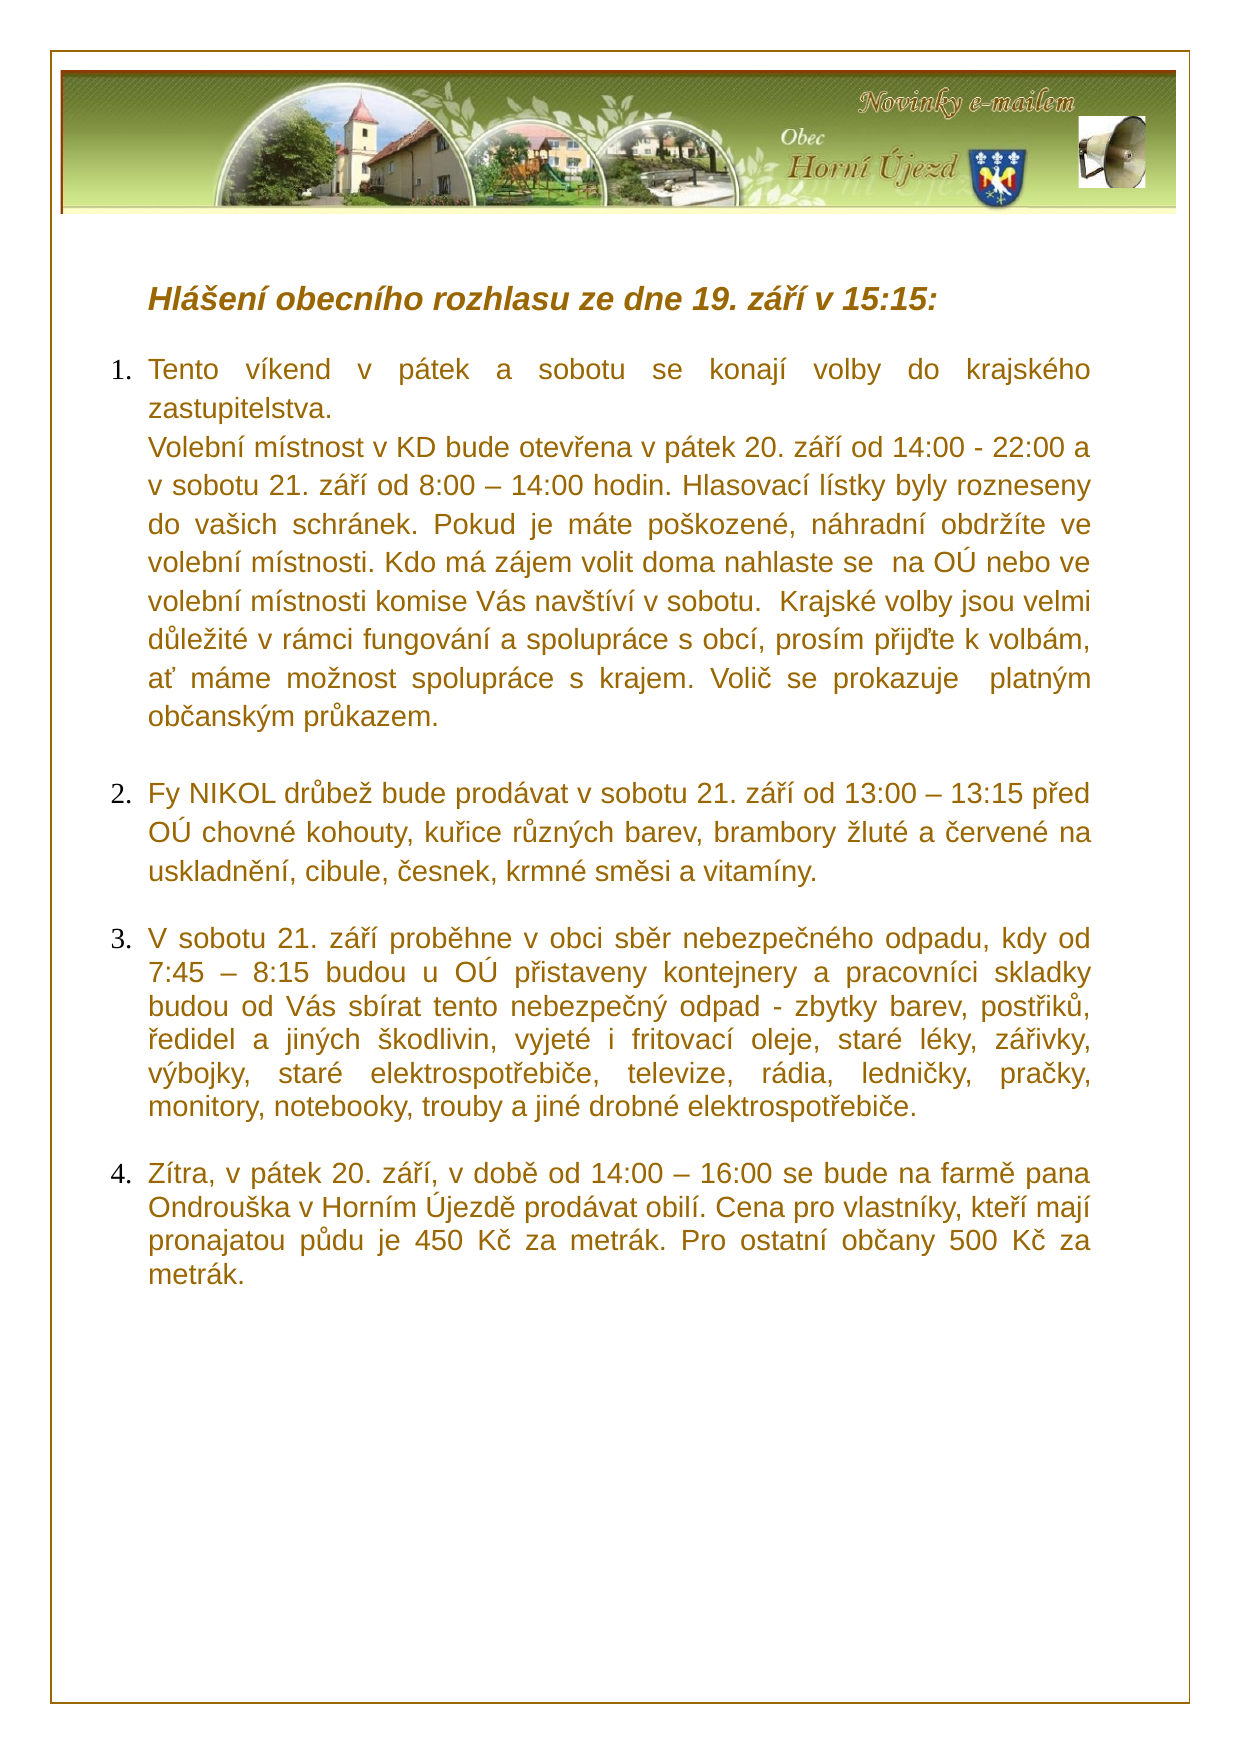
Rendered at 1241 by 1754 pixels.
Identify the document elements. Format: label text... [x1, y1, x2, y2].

list Zítra, v pátek 20. září, v době od 14:00 – 16:00 se bude na farmě pana Ondrouška v Horním Újezdě prodávat obilí. Cena pro vlastníky, kteří mají pronajatou půdu je 450 Kč za metrák. Pro ostatní občany 500 Kč za metrák. [110, 1156, 1093, 1291]
picture [60, 70, 1181, 218]
list Volební místnost v KD bude otevřena v pátek 20. září od 14:00 - 22:00 a v sobotu 21. září od 8:00 – 14:00 hodin. Hlasovací lístky byly rozneseny do vašich schránek. Pokud je máte poškozené, náhradní obdržíte ve volební místnosti. Kdo má zájem volit doma nahlaste se na OÚ nebo ve volební místnosti komise Vás navštíví v sobotu. Krajské volby jsou velmi důležité v rámci fungování a spolupráce s obcí, prosím přijďte k volbám, ať máme možnost spolupráce s krajem. Volič se prokazuje platným občanským průkazem. [148, 429, 1093, 733]
text Hlášení obecního rozhlasu ze dne 19. září v 15:15: [148, 279, 1093, 317]
list Tento víkend v pátek a sobotu se konají volby do krajského zastupitelstva. [110, 352, 1093, 424]
list Fy NIKOL drůbež bude prodávat v sobotu 21. září od 13:00 – 13:15 před OÚ chovné kohouty, kuřice různých barev, brambory žluté a červené na uskladnění, cibule, česnek, krmné směsi a vitamíny. [110, 776, 1093, 887]
list V sobotu 21. září proběhne v obci sběr nebezpečného odpadu, kdy od 7:45 – 8:15 budou u OÚ přistaveny kontejnery a pracovníci skladky budou od Vás sbírat tento nebezpečný odpad - zbytky barev, postřiků, ředidel a jiných škodlivin, vyjeté i fritovací oleje, staré léky, zářivky, výbojky, staré elektrospotřebiče, televize, rádia, ledničky, pračky, monitory, notebooky, trouby a jiné drobné elektrospotřebiče. [110, 921, 1093, 1123]
